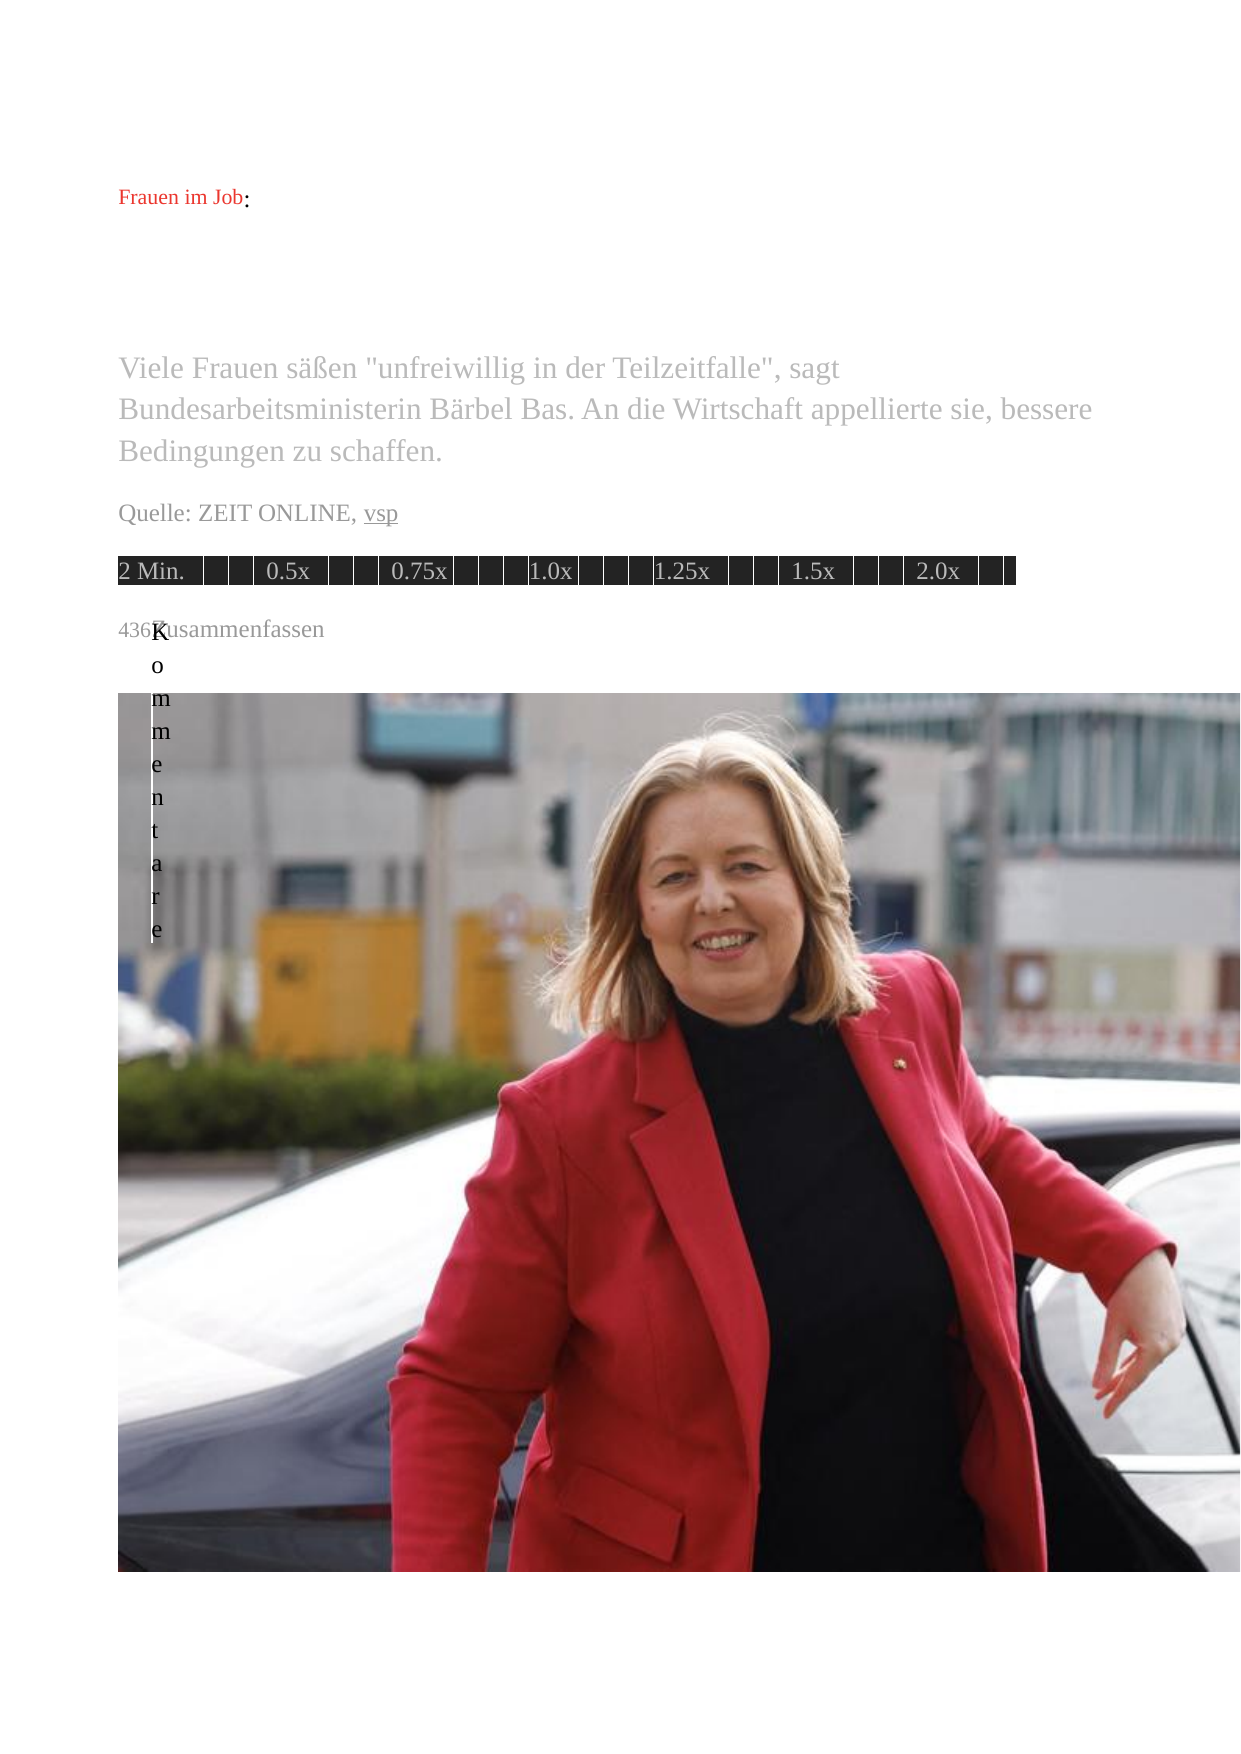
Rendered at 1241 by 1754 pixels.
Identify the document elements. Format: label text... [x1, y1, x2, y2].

picture [118, 693, 1241, 1572]
text Quelle: ZEIT ONLINE, vsp [118, 498, 1122, 527]
text 436Zusammenfassen [118, 614, 1122, 643]
subtitle Frauen im JobBundesarbeitsministerin will mehr Mütter in Vollzeit bringen [118, 143, 1122, 309]
text Viele Frauen säßen "unfreiwillig in der Teilzeitfalle", sagt Bundesarbeitsministerin Bärbel Bas. An die Wirtschaft appellierte sie, bessere Bedingungen zu schaffen. [118, 349, 1122, 468]
text 2 Min. 0.5x 0.75x 1.0x 1.25x 1.5x 2.0x [118, 556, 1122, 585]
